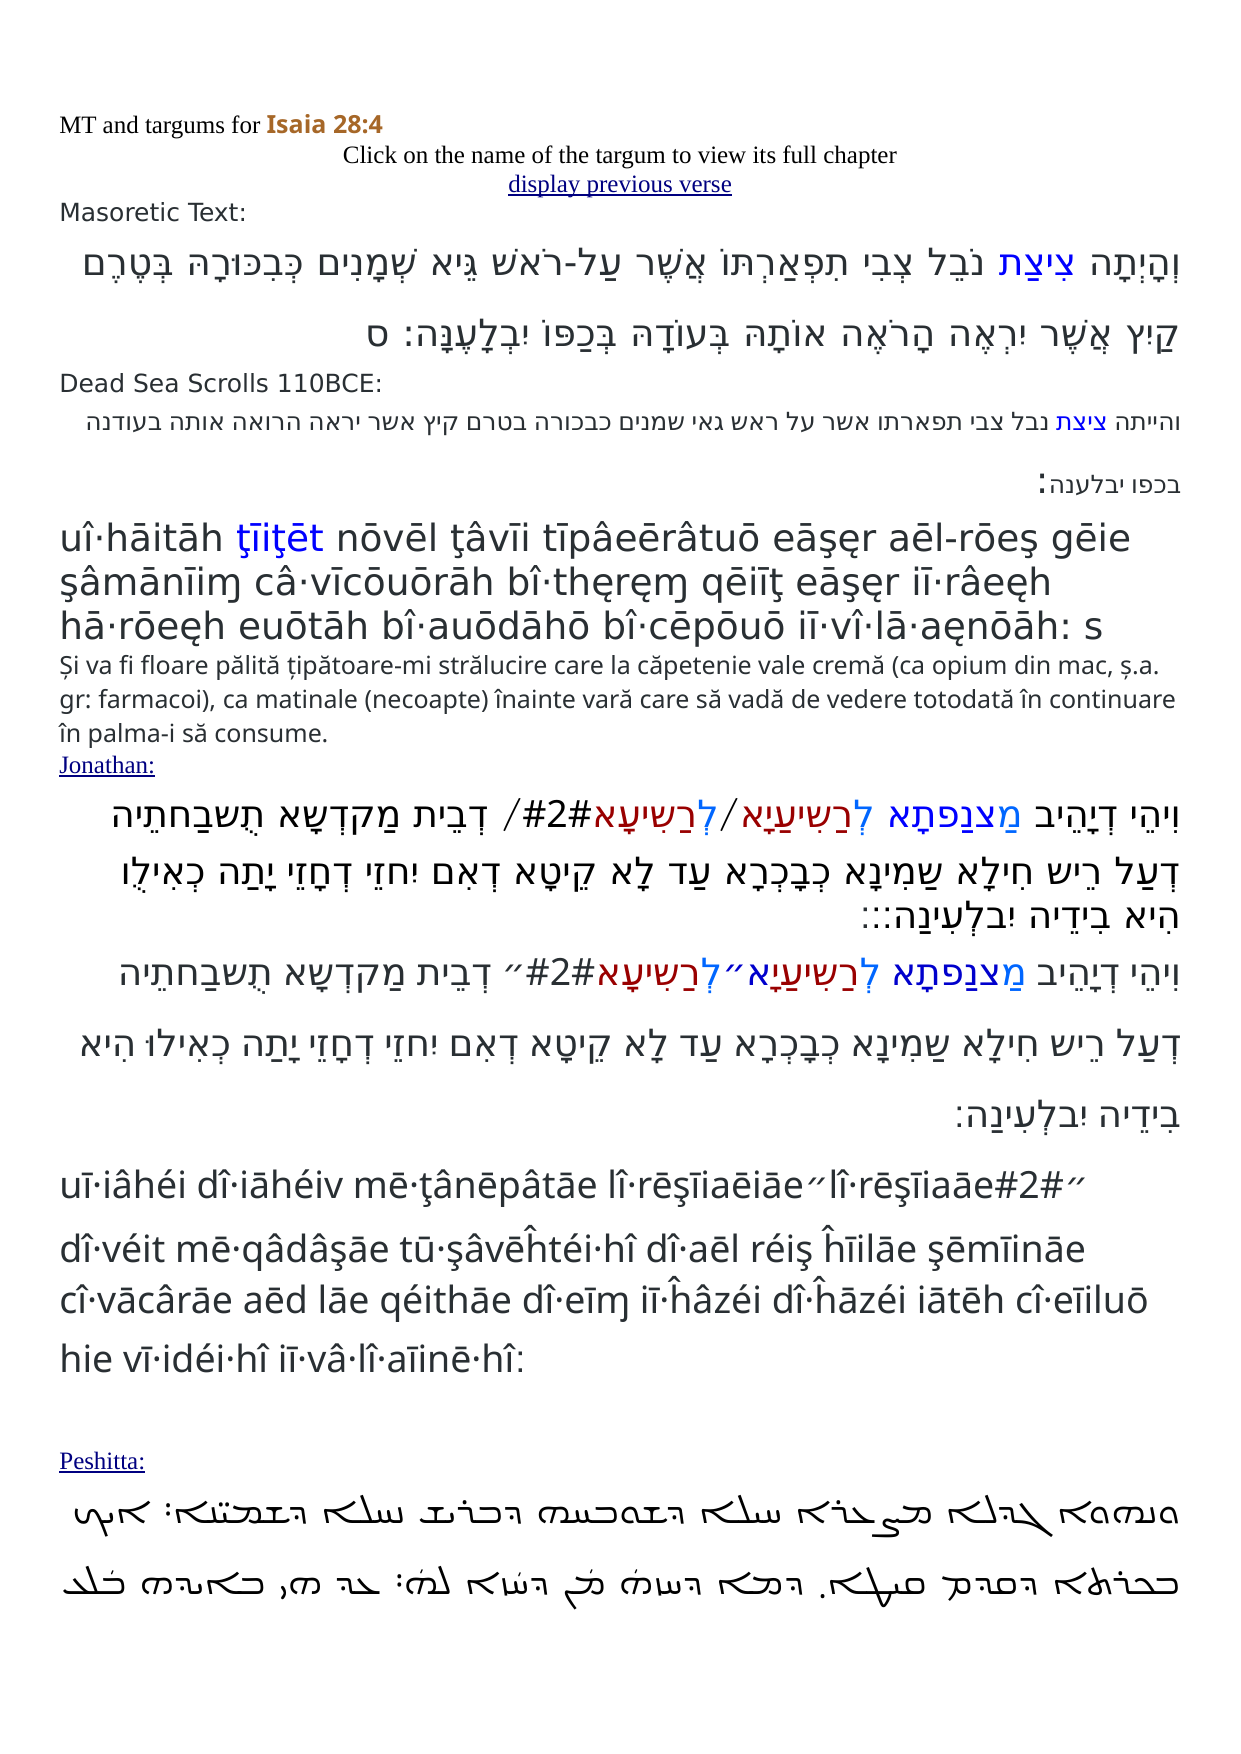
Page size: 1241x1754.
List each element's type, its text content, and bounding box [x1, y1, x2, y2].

text וִיהֵי דְיָהֵיב מַצנַפתָא לְרַשִיעַיָא/לְרַשִיעָא#2#/ דְבֵית מַקדְשָא תֻשבַחתֵיה דְעַל רֵיש חִילָא שַמִינָא כְבָכְרָא עַד לָא קֵיטָא דְאִם יִחזֵי דְחָזֵי יָתַה כְאִילֻו הִיא בִידֵיה יִבלְעִינַה׃׃׃ [59, 779, 1181, 937]
text והייתה ציצת נבל צבי תפארתו אשר על ראש גאי שמנים כבכורה בטרם קיץ אשר יראה הרואה אותה בעודנה בכפו יבלענה: [59, 398, 1181, 517]
text uî·hāitāh ţīiţēt nōvēl ţâvīi tīpâeērâtuō eāşęr aēl-rōeş gēie şâmānīiɱ câ·vīcōuōrāh bî·thęręɱ qēiīţ eāşęr iī·râeęh hā·rōeęh euōtāh bî·auōdāhō bî·cēpōuō iī·vî·lā·aęnōāh: s [59, 517, 1181, 648]
text uī·iâhéi dî·iāhéiv mē·ţânēpâtāe lî·rēşīiaēiāe״lî·rēşīiaāe#2#״ dî·véit mē·qâdâşāe tū·şâvēĥtéi·hî dî·aēl réiş ĥīilāe şēmīināe cî·vācârāe aēd lāe qéithāe dî·eīɱ iī·ĥâzéi dî·ĥāzéi iātēh cî·eīiluō hie vī·idéi·hî iī·vâ·lî·aīinē·hî׃ [59, 1151, 1181, 1395]
text ܘܢܗܘܐ ܓܕܠܐ ܡܨܥܪܐ ܚܝܠܐ ܕܫܘܒܚܗ ܕܒܪܝܫ ܢܚܠܐ ܕܫܡܝ̈ܢܐ܃ ܐܝܟ ܒܟܪܬܐ ܕܩܕܡ ܩܝܛܐ܂ ܕܡܐ ܕܚܙܗܿ ܡܿܢ ܕܚܿܙܐ ܠܗܿ܃ ܥܕ ܗܝ ܒܐܝܕܗ ܒܿܠܥ [59, 1475, 1181, 1617]
text וְהָיְתָה צִיצַת נֹבֵל צְבִי תִפְאַרְתּוֹ אֲשֶׁר עַל-רֹאשׁ גֵּיא שְׁמָנִים כְּבִכּוּרָהּ בְּטֶרֶם קַיִץ אֲשֶׁר יִרְאֶה הָרֹאֶה אוֹתָהּ בְּעוֹדָהּ בְּכַפּוֹ יִבְלָעֶנָּה: ס [59, 227, 1181, 369]
text display previous verse [59, 169, 1181, 198]
text Jonathan: [59, 750, 1181, 779]
text Masoretic Text: [59, 198, 1181, 227]
text MT and targums for Isaia 28:4 [59, 106, 1181, 140]
text Peshitta: [59, 1446, 1181, 1475]
text וִיהֵי דְיָהֵיב מַצנַפתָא לְרַשִיעַיָא״לְרַשִיעָא#2#״ דְבֵית מַקדְשָא תֻשבַחתֵיה דְעַל רֵיש חִילָא שַמִינָא כְבָכְרָא עַד לָא קֵיטָא דְאִם יִחזֵי דְחָזֵי יָתַה כְאִילוּ הִיא בִידֵיה יִבלְעִינַה׃ [59, 937, 1181, 1151]
text Și va fi floare pălită țipătoare-mi strălucire care la căpetenie vale cremă (ca opium din mac, ş.a. gr: farmacoi), ca matinale (necoapte) înainte vară care să vadă de vedere totodată în continuare în palma-i să consume. [59, 648, 1181, 750]
text Dead Sea Scrolls 110BCE: [59, 369, 1181, 398]
text Click on the name of the targum to view its full chapter [59, 140, 1181, 169]
